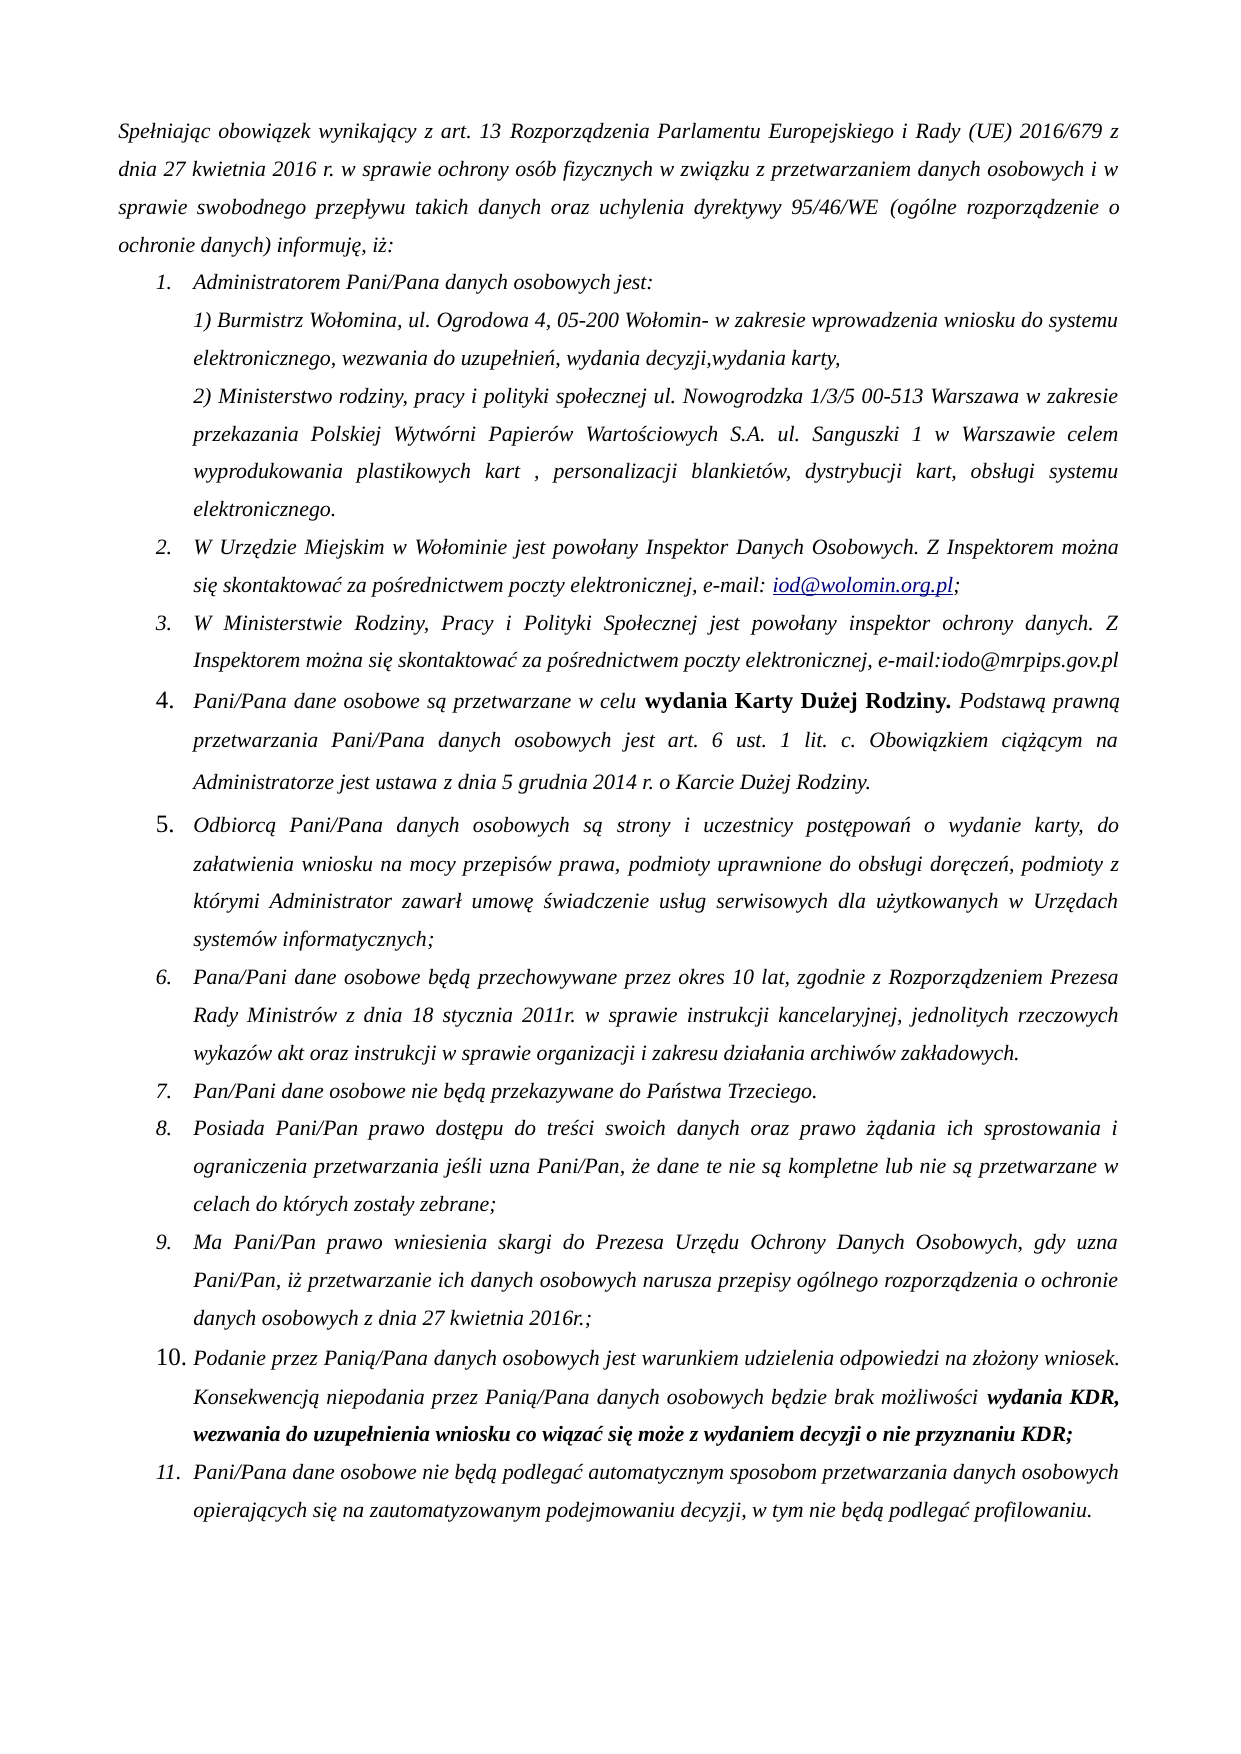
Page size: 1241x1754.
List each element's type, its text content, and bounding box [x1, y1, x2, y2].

list Odbiorcą Pani/Pana danych osobowych są strony i uczestnicy postępowań o wydanie karty, do załatwienia wniosku na mocy przepisów prawa, podmioty uprawnione do obsługi doręczeń, podmioty z którymi Administrator zawarł umowę świadczenie usług serwisowych dla użytkowanych w Urzędach systemów informatycznych; [156, 809, 1122, 952]
text Spełniając obowiązek wynikający z art. 13 Rozporządzenia Parlamentu Europejskiego i Rady (UE) 2016/679 z dnia 27 kwietnia 2016 r. w sprawie ochrony osób fizycznych w związku z przetwarzaniem danych osobowych i w sprawie swobodnego przepływu takich danych oraz uchylenia dyrektywy 95/46/WE (ogólne rozporządzenie o ochronie danych) informuję, iż: [118, 118, 1122, 257]
list Pan/Pani dane osobowe nie będą przekazywane do Państwa Trzeciego. [156, 1078, 1122, 1103]
list Pani/Pana dane osobowe są przetwarzane w celu wydania Karty Dużej Rodziny. Podstawą prawną przetwarzania Pani/Pana danych osobowych jest art. 6 ust. 1 lit. c. Obowiązkiem ciążącym na Administratorze jest ustawa z dnia 5 grudnia 2014 r. o Karcie Dużej Rodziny. [156, 685, 1122, 795]
list Pana/Pani dane osobowe będą przechowywane przez okres 10 lat, zgodnie z Rozporządzeniem Prezesa Rady Ministrów z dnia 18 stycznia 2011r. w sprawie instrukcji kancelaryjnej, jednolitych rzeczowych wykazów akt oraz instrukcji w sprawie organizacji i zakresu działania archiwów zakładowych. [156, 964, 1122, 1065]
list Podanie przez Panią/Pana danych osobowych jest warunkiem udzielenia odpowiedzi na złożony wniosek. Konsekwencją niepodania przez Panią/Pana danych osobowych będzie brak możliwości wydania KDR, wezwania do uzupełnienia wniosku co wiązać się może z wydaniem decyzji o nie przyznaniu KDR; [156, 1342, 1122, 1447]
list 1) Burmistrz Wołomina, ul. Ogrodowa 4, 05-200 Wołomin- w zakresie wprowadzenia wniosku do systemu elektronicznego, wezwania do uzupełnień, wydania decyzji,wydania karty, [156, 307, 1122, 370]
list 2) Ministerstwo rodziny, pracy i polityki społecznej ul. Nowogrodzka 1/3/5 00‐513 Warszawa w zakresie przekazania Polskiej Wytwórni Papierów Wartościowych S.A. ul. Sanguszki 1 w Warszawie celem wyprodukowania plastikowych kart , personalizacji blankietów, dystrybucji kart, obsługi systemu elektronicznego. [156, 383, 1122, 521]
list Pani/Pana dane osobowe nie będą podlegać automatycznym sposobom przetwarzania danych osobowych opierających się na zautomatyzowanym podejmowaniu decyzji, w tym nie będą podlegać profilowaniu. [156, 1459, 1122, 1522]
list W Ministerstwie Rodziny, Pracy i Polityki Społecznej jest powołany inspektor ochrony danych. Z Inspektorem można się skontaktować za pośrednictwem poczty elektronicznej, e-mail:iodo@mrpips.gov.pl [156, 610, 1122, 673]
list Ma Pani/Pan prawo wniesienia skargi do Prezesa Urzędu Ochrony Danych Osobowych, gdy uzna Pani/Pan, iż przetwarzanie ich danych osobowych narusza przepisy ogólnego rozporządzenia o ochronie danych osobowych z dnia 27 kwietnia 2016r.; [156, 1229, 1122, 1330]
list Administratorem Pani/Pana danych osobowych jest: [156, 269, 1122, 294]
list W Urzędzie Miejskim w Wołominie jest powołany Inspektor Danych Osobowych. Z Inspektorem można się skontaktować za pośrednictwem poczty elektronicznej, e-mail: iod@wolomin.org.pl; [156, 534, 1122, 597]
list Posiada Pani/Pan prawo dostępu do treści swoich danych oraz prawo żądania ich sprostowania i ograniczenia przetwarzania jeśli uzna Pani/Pan, że dane te nie są kompletne lub nie są przetwarzane w celach do których zostały zebrane; [156, 1115, 1122, 1216]
